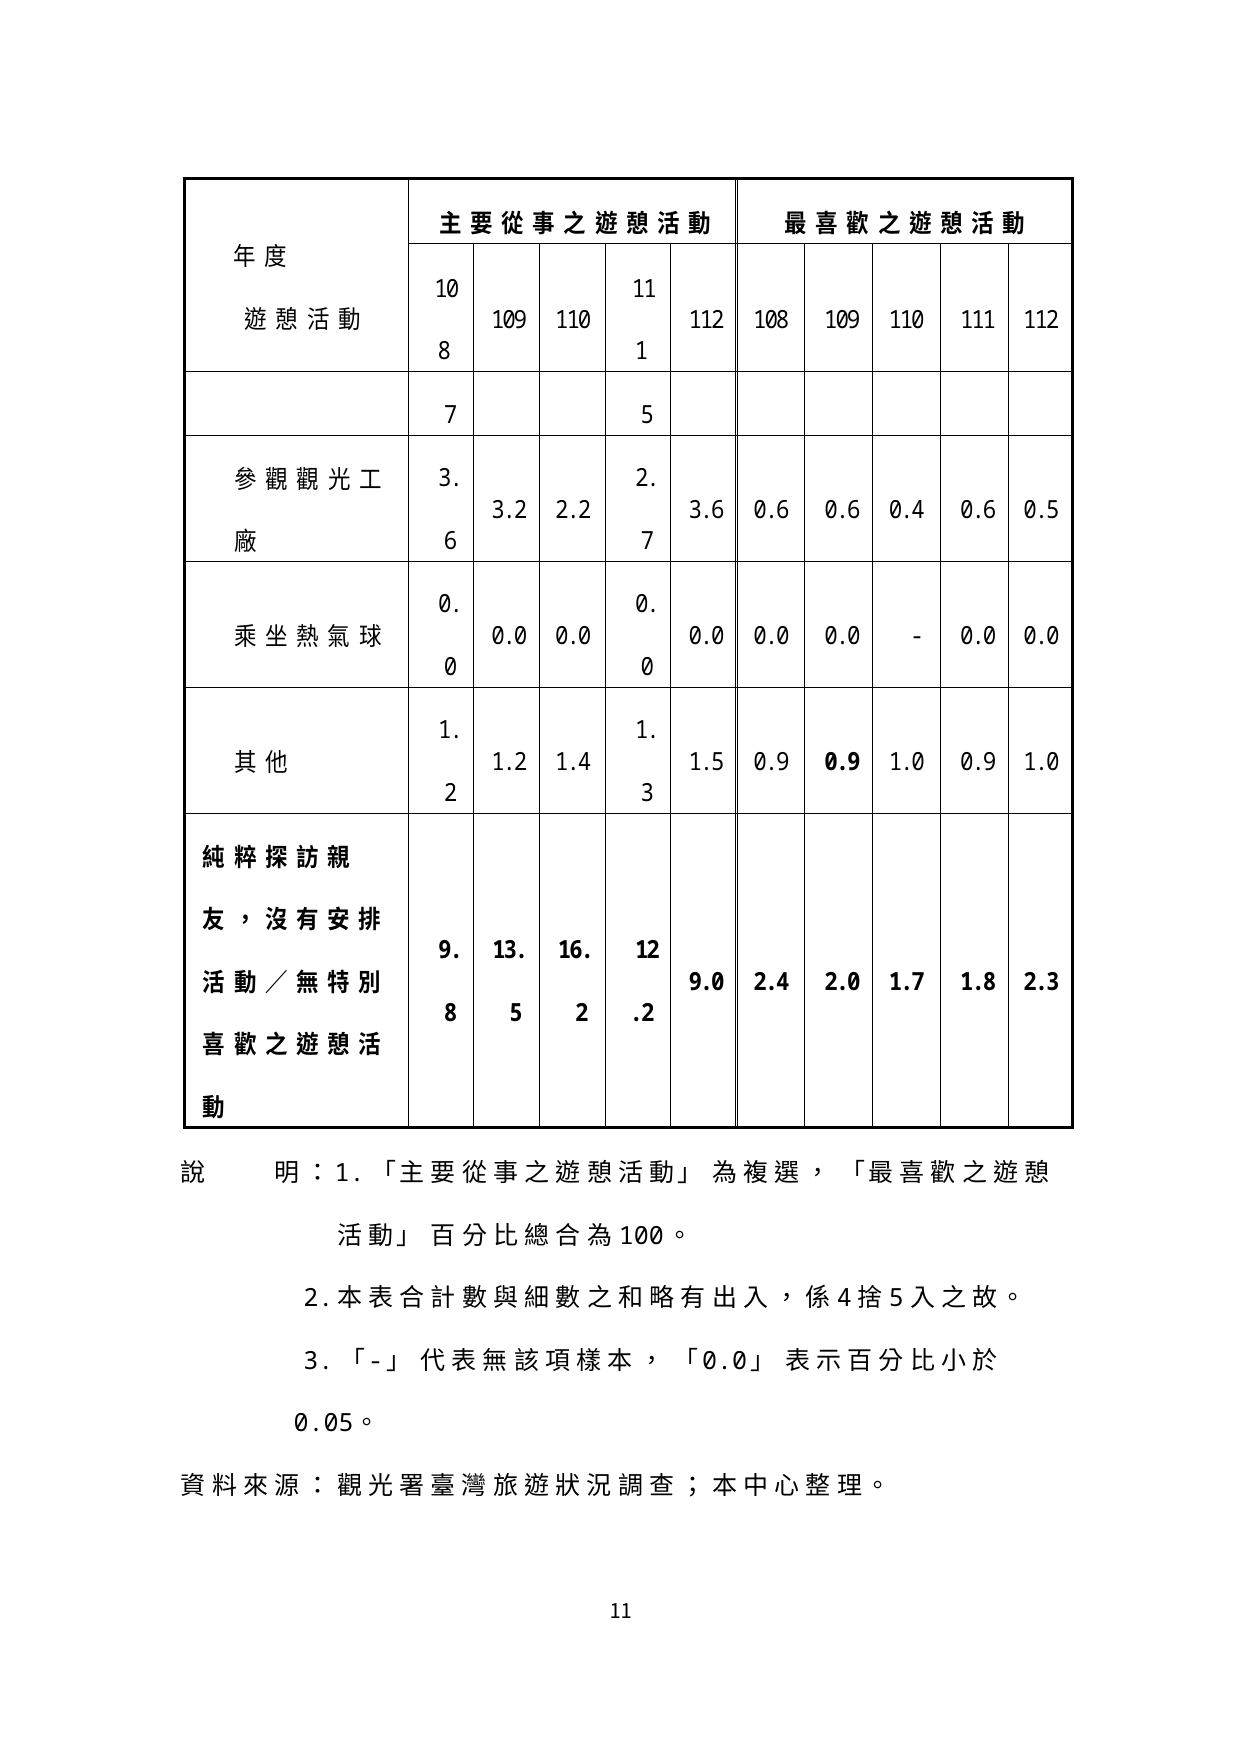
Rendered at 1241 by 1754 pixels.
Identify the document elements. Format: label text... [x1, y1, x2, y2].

table_cell 9.8 [409, 814, 473, 1126]
text 3.「-」代表無該項樣本，「0.0」表示百分比小於0.05。 [285, 1317, 1063, 1442]
table_cell 1.5 [671, 688, 735, 813]
table_cell [540, 372, 605, 434]
table_cell 1.0 [873, 688, 940, 813]
table_cell 109 [474, 244, 539, 371]
table_cell 0.0 [474, 562, 539, 687]
table_cell 0.4 [873, 436, 940, 561]
table_header 最喜歡之遊憩活動 [738, 180, 1071, 243]
table_cell 1.2 [474, 688, 539, 813]
table_cell 0.6 [738, 436, 804, 561]
table_cell 0.0 [941, 562, 1008, 687]
table_header 主要從事之遊憩活動 [409, 180, 735, 243]
table_cell 2.3 [1009, 814, 1071, 1126]
table_cell [671, 372, 735, 434]
table_cell 108 [738, 244, 804, 371]
table_cell 0.0 [409, 562, 473, 687]
table_cell 3.6 [671, 436, 735, 561]
table_cell 2.7 [606, 436, 670, 561]
table_cell [1009, 372, 1071, 434]
table_cell 1.3 [606, 688, 670, 813]
table_cell 13.5 [474, 814, 539, 1126]
table_cell 9.0 [671, 814, 735, 1126]
table_cell 乘坐熱氣球 [186, 562, 408, 687]
table_cell 1.2 [409, 688, 473, 813]
table_cell [873, 372, 940, 434]
table_cell 0.6 [805, 436, 872, 561]
table_cell 3.6 [409, 436, 473, 561]
table_cell 16.2 [540, 814, 605, 1126]
table_cell 0.0 [805, 562, 872, 687]
table_cell 2.0 [805, 814, 872, 1126]
table_cell 0.0 [671, 562, 735, 687]
table_cell 112 [671, 244, 735, 371]
table_cell 0.9 [941, 688, 1008, 813]
table_cell 0.0 [540, 562, 605, 687]
table_cell 其他 [186, 688, 408, 813]
table_cell 108 [409, 244, 473, 371]
table_cell 參觀觀光工廠 [186, 436, 408, 561]
text 2.本表合計數與細數之和略有出入，係4捨5入之故。 [285, 1254, 1063, 1317]
table_cell 5 [606, 372, 670, 434]
table_cell [805, 372, 872, 434]
table_cell [186, 372, 408, 434]
table_cell 0.5 [1009, 436, 1071, 561]
table_cell 0.6 [941, 436, 1008, 561]
table_cell 110 [540, 244, 605, 371]
table_cell 純粹探訪親友，沒有安排活動／無特別喜歡之遊憩活動 [186, 814, 408, 1126]
table_cell - [873, 562, 940, 687]
table_cell 111 [606, 244, 670, 371]
table_cell [738, 372, 804, 434]
table_cell 0.0 [606, 562, 670, 687]
table_cell 1.0 [1009, 688, 1071, 813]
table_cell 1.8 [941, 814, 1008, 1126]
table_cell 110 [873, 244, 940, 371]
table_cell 0.9 [805, 688, 872, 813]
table_cell 7 [409, 372, 473, 434]
table_cell [474, 372, 539, 434]
table_cell 109 [805, 244, 872, 371]
text 說 明：1.「主要從事之遊憩活動」為複選，「最喜歡之遊憩活動」百分比總合為100。 [174, 1129, 1063, 1254]
table_cell 12.2 [606, 814, 670, 1126]
table_cell 0.0 [1009, 562, 1071, 687]
table_cell 112 [1009, 244, 1071, 371]
table_cell 0.9 [738, 688, 804, 813]
table_cell 2.2 [540, 436, 605, 561]
table_cell 3.2 [474, 436, 539, 561]
table_cell 111 [941, 244, 1008, 371]
table_cell 2.4 [738, 814, 804, 1126]
table_cell 1.7 [873, 814, 940, 1126]
table_cell [941, 372, 1008, 434]
table_header 年度 遊憩活動 [186, 180, 408, 371]
table_cell 1.4 [540, 688, 605, 813]
table_cell 0.0 [738, 562, 804, 687]
text 資料來源：觀光署臺灣旅遊狀況調查；本中心整理。 [177, 1442, 1063, 1504]
